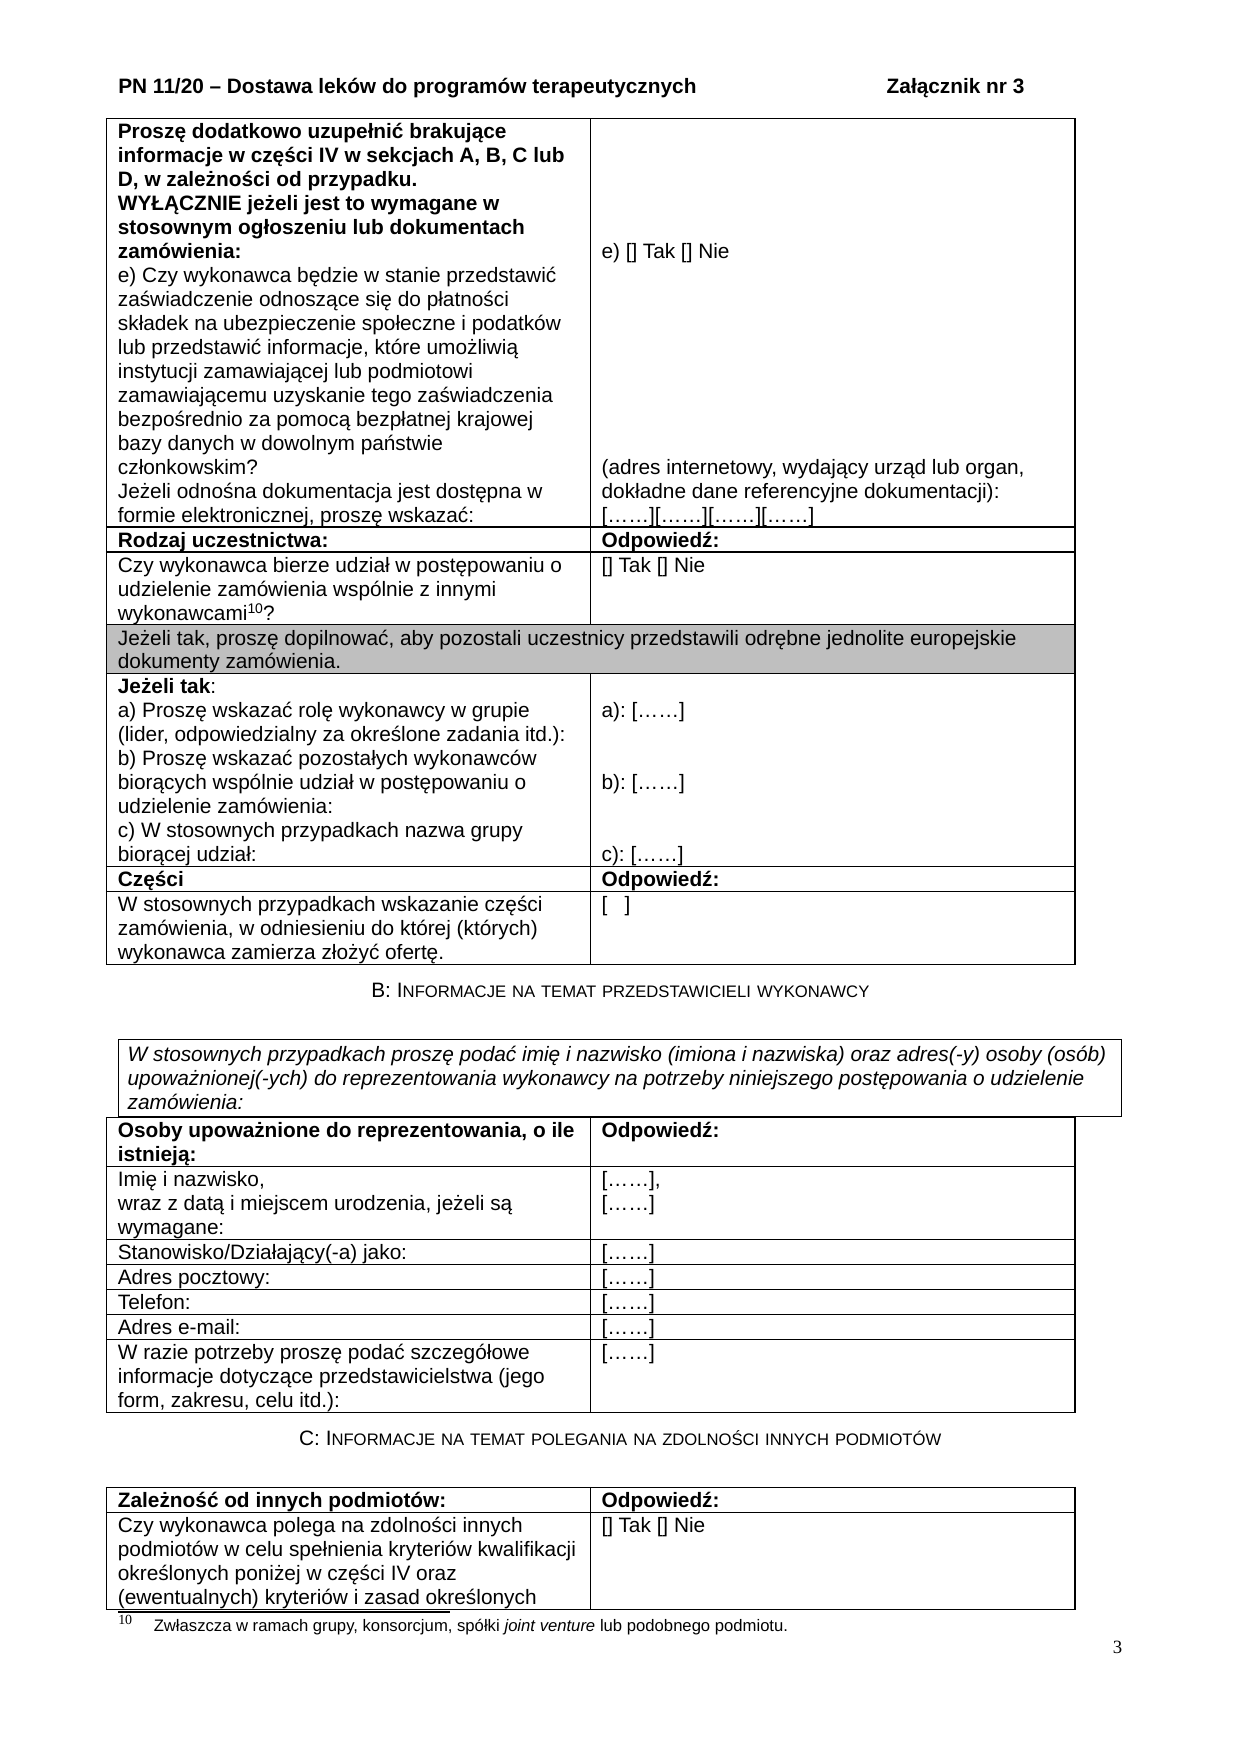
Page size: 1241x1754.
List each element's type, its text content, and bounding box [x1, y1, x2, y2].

table_cell Jeżeli tak: a) Proszę wskazać rolę wykonawcy w grupie (lider, odpowiedzialny za określone zadania itd.): b) Proszę wskazać pozostałych wykonawców biorących wspólnie udział w postępowaniu o udzielenie zamówienia: c) W stosownych przypadkach nazwa grupy biorącej udział: [107, 674, 590, 866]
table_cell Telefon: [107, 1290, 590, 1314]
table_cell Imię i nazwisko, wraz z datą i miejscem urodzenia, jeżeli są wymagane: [107, 1167, 590, 1239]
table_cell Części [107, 867, 590, 891]
table_cell [ ] [591, 892, 1074, 964]
table_header Odpowiedź: [591, 1488, 1074, 1512]
table_header Osoby upoważnione do reprezentowania, o ile istnieją: [107, 1118, 590, 1166]
table_cell Rodzaj uczestnictwa: [107, 528, 590, 551]
table_cell Czy wykonawca bierze udział w postępowaniu o udzielenie zamówienia wspólnie z innymi wykonawcami? [107, 553, 590, 624]
table_cell Stanowisko/Działający(-a) jako: [107, 1240, 590, 1264]
table_cell [……] [591, 1240, 1074, 1264]
table_cell [] Tak [] Nie [591, 553, 1074, 624]
table_cell e) [] Tak [] Nie (adres internetowy, wydający urząd lub organ, dokładne dane referencyjne dokumentacji): [……][……][……][……] [591, 119, 1074, 526]
text W stosownych przypadkach proszę podać imię i nazwisko (imiona i nazwiska) oraz adres(-y) osoby (osób) upoważnionej(-ych) do reprezentowania wykonawcy na potrzeby niniejszego postępowania o udzielenie zamówienia: [119, 1040, 1121, 1116]
title C: Informacje na temat polegania na zdolności innych podmiotów [118, 1425, 1122, 1449]
table_cell W razie potrzeby proszę podać szczegółowe informacje dotyczące przedstawicielstwa (jego form, zakresu, celu itd.): [107, 1340, 590, 1412]
table_cell Jeżeli tak, proszę dopilnować, aby pozostali uczestnicy przedstawili odrębne jednolite europejskie dokumenty zamówienia. [107, 625, 1074, 673]
table_cell [……] [591, 1290, 1074, 1314]
table_cell Odpowiedź: [591, 528, 1074, 551]
table_cell Odpowiedź: [591, 867, 1074, 891]
table_header Odpowiedź: [591, 1118, 1074, 1166]
table_cell [……], [……] [591, 1167, 1074, 1239]
table_cell Adres e-mail: [107, 1315, 590, 1339]
table_header Zależność od innych podmiotów: [107, 1488, 590, 1512]
table_cell a): [……] b): [……] c): [……] [591, 674, 1074, 866]
table_cell [……] [591, 1265, 1074, 1289]
table_cell Proszę dodatkowo uzupełnić brakujące informacje w części IV w sekcjach A, B, C lub D, w zależności od przypadku. WYŁĄCZNIE jeżeli jest to wymagane w stosownym ogłoszeniu lub dokumentach zamówienia: e) Czy wykonawca będzie w stanie przedstawić zaświadczenie odnoszące się do płatności składek na ubezpieczenie społeczne i podatków lub przedstawić informacje, które umożliwią instytucji zamawiającej lub podmiotowi zamawiającemu uzyskanie tego zaświadczenia bezpośrednio za pomocą bezpłatnej krajowej bazy danych w dowolnym państwie członkowskim? Jeżeli odnośna dokumentacja jest dostępna w formie elektronicznej, proszę wskazać: [107, 119, 590, 526]
table_cell Adres pocztowy: [107, 1265, 590, 1289]
table_cell W stosownych przypadkach wskazanie części zamówienia, w odniesieniu do której (których) wykonawca zamierza złożyć ofertę. [107, 892, 590, 964]
table_cell Czy wykonawca polega na zdolności innych podmiotów w celu spełnienia kryteriów kwalifikacji określonych poniżej w części IV oraz (ewentualnych) kryteriów i zasad określonych [107, 1513, 590, 1609]
title B: Informacje na temat przedstawicieli wykonawcy [118, 977, 1122, 1001]
table_cell [] Tak [] Nie [591, 1513, 1074, 1609]
table_cell [……] [591, 1340, 1074, 1412]
table_cell [……] [591, 1315, 1074, 1339]
